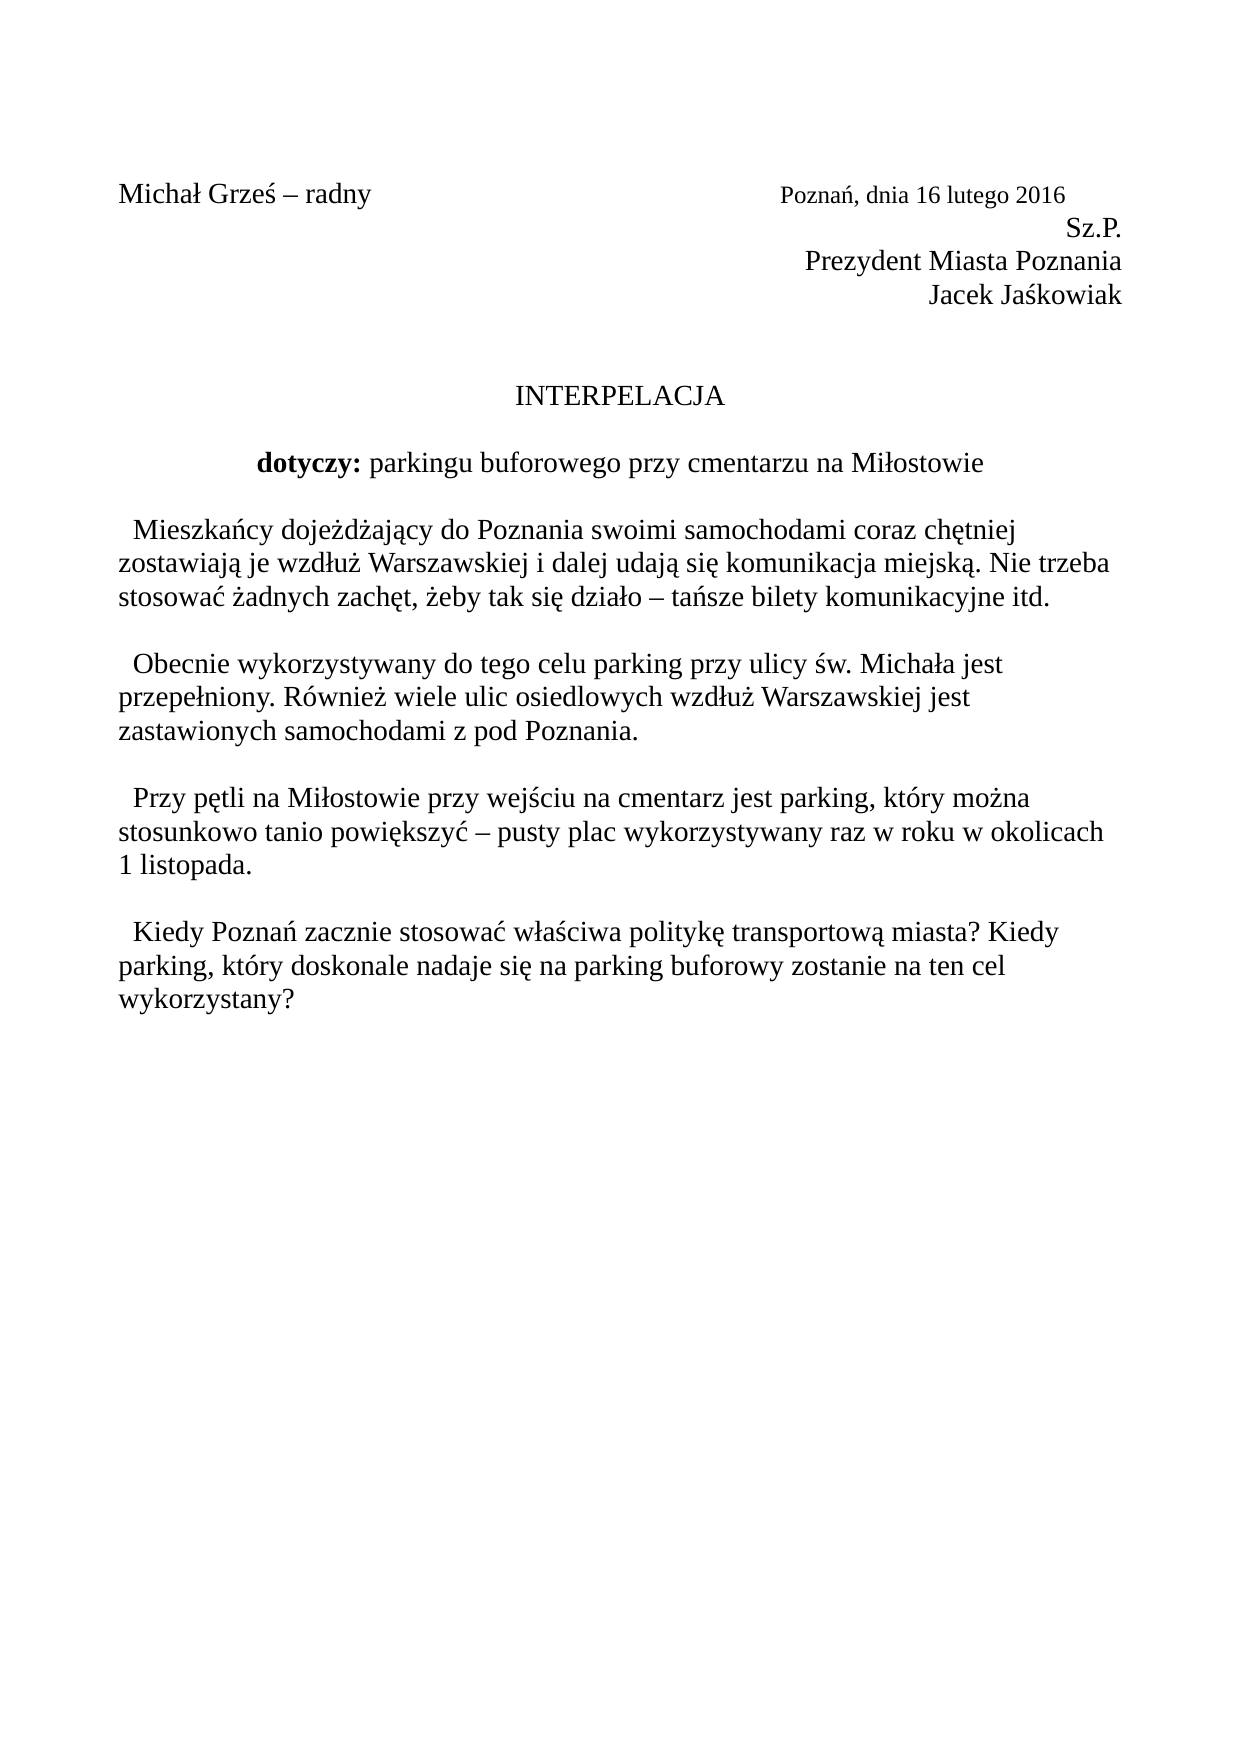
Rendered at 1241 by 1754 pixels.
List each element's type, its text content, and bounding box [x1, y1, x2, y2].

text Jacek Jaśkowiak [118, 277, 1122, 311]
text Obecnie wykorzystywany do tego celu parking przy ulicy św. Michała jest przepełniony. Również wiele ulic osiedlowych wzdłuż Warszawskiej jest zastawionych samochodami z pod Poznania. [118, 646, 1122, 747]
text Sz.P. [118, 210, 1122, 243]
text dotyczy: parkingu buforowego przy cmentarzu na Miłostowie [118, 445, 1122, 478]
text Przy pętli na Miłostowie przy wejściu na cmentarz jest parking, który można stosunkowo tanio powiększyć – pusty plac wykorzystywany raz w roku w okolicach 1 listopada. [118, 780, 1122, 881]
text Mieszkańcy dojeżdżający do Poznania swoimi samochodami coraz chętniej zostawiają je wzdłuż Warszawskiej i dalej udają się komunikacja miejską. Nie trzeba stosować żadnych zachęt, żeby tak się działo – tańsze bilety komunikacyjne itd. [118, 512, 1122, 612]
text Michał Grześ – radny Poznań, dnia 16 lutego 2016 [118, 176, 1122, 210]
text Kiedy Poznań zacznie stosować właściwa politykę transportową miasta? Kiedy parking, który doskonale nadaje się na parking buforowy zostanie na ten cel wykorzystany? [118, 914, 1122, 1015]
text Prezydent Miasta Poznania [118, 243, 1122, 277]
text INTERPELACJA [118, 378, 1122, 411]
